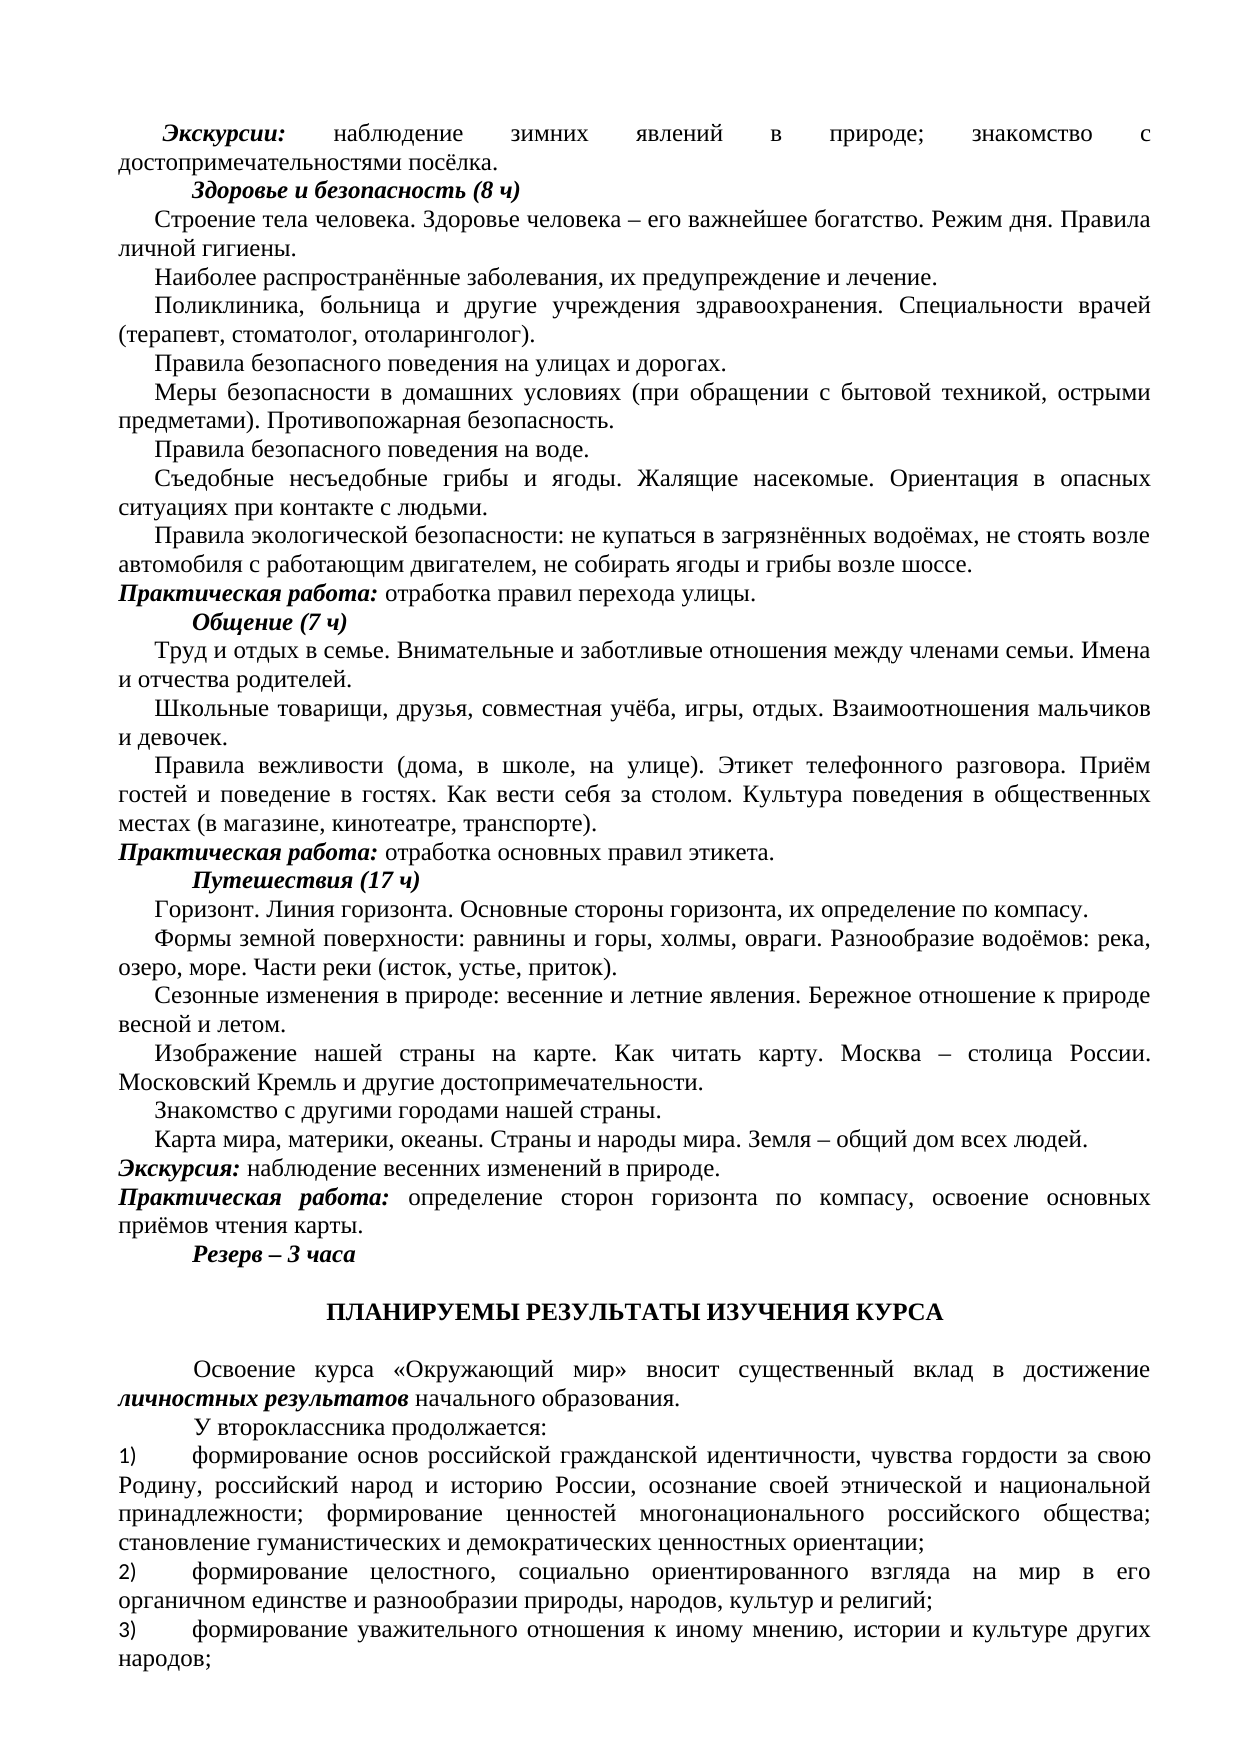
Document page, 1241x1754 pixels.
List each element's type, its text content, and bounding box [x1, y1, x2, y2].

text Карта мира, материки, океаны. Страны и народы мира. Земля – общий дом всех людей. [118, 1124, 1152, 1153]
text Экскурсии: наблюдение зимних явлений в природе; знакомство с достопримечательностями посёлка. [118, 118, 1152, 176]
text Резерв – 3 часа [118, 1239, 1152, 1268]
text Сезонные изменения в природе: весенние и летние явления. Бережное отношение к природе весной и летом. [118, 981, 1152, 1038]
text Знакомство с другими городами нашей страны. [118, 1096, 1152, 1124]
text Общение (7 ч) [118, 607, 1152, 636]
text У второклассника продолжается: [118, 1412, 1152, 1441]
text Горизонт. Линия горизонта. Основные стороны горизонта, их определение по компасу. [118, 894, 1152, 923]
text Практическая работа: отработка правил перехода улицы. [118, 578, 1152, 607]
text Школьные товарищи, друзья, совместная учёба, игры, отдых. Взаимоотношения мальчиков и девочек. [118, 693, 1152, 751]
text Строение тела человека. Здоровье человека – его важнейшее богатство. Режим дня. Правила личной гигиены. [118, 204, 1152, 262]
text Правила вежливости (дома, в школе, на улице). Этикет телефонного разговора. Приём гостей и поведение в гостях. Как вести себя за столом. Культура поведения в общественных местах (в магазине, кинотеатре, транспорте). [118, 751, 1152, 837]
text Практическая работа: определение сторон горизонта по компасу, освоение основных приёмов чтения карты. [118, 1182, 1152, 1239]
list формирование уважительного отношения к иному мнению, истории и культуре других народов; [118, 1614, 1152, 1672]
text Изображение нашей страны на карте. Как читать карту. Москва – столица России. Московский Кремль и другие достопримечательности. [118, 1038, 1152, 1096]
text Съедобные несъедобные грибы и ягоды. Жалящие насекомые. Ориентация в опасных ситуациях при контакте с людьми. [118, 463, 1152, 521]
text Здоровье и безопасность (8 ч) [118, 176, 1152, 204]
text Путешествия (17 ч) [118, 866, 1152, 894]
list формирование целостного, социально ориентированного взгляда на мир в его органичном единстве и разнообразии природы, народов, культур и религий; [118, 1556, 1152, 1614]
text Поликлиника, больница и другие учреждения здравоохранения. Специальности врачей (терапевт, стоматолог, отоларинголог). [118, 291, 1152, 348]
text Освоение курса «Окружающий мир» вносит существенный вклад в достижение личностных результатов начального образования. [118, 1354, 1152, 1412]
text Практическая работа: отработка основных правил этикета. [118, 837, 1152, 866]
list формирование основ российской гражданской идентичности, чувства гордости за свою Родину, российский народ и историю России, осознание своей этнической и национальной принадлежности; формирование ценностей многонационального российского общества; становление гуманистических и демократических ценностных ориентации; [118, 1441, 1152, 1556]
text Формы земной поверхности: равнины и горы, холмы, овраги. Разнообразие водоёмов: река, озеро, море. Части реки (исток, устье, приток). [118, 923, 1152, 981]
text Наиболее распространённые заболевания, их предупреждение и лечение. [118, 262, 1152, 291]
text Меры безопасности в домашних условиях (при обращении с бытовой техникой, острыми предметами). Противопожарная безопасность. [118, 377, 1152, 434]
text Правила экологической безопасности: не купаться в загрязнённых водоёмах, не стоять возле автомобиля с работающим двигателем, не собирать ягоды и грибы возле шоссе. [118, 521, 1152, 578]
text ПЛАНИРУЕМЫ РЕЗУЛЬТАТЫ ИЗУЧЕНИЯ КУРСА [118, 1297, 1152, 1326]
text Экскурсия: наблюдение весенних изменений в природе. [118, 1153, 1152, 1182]
text Правила безопасного поведения на улицах и дорогах. [118, 348, 1152, 377]
text Правила безопасного поведения на воде. [118, 434, 1152, 463]
text Труд и отдых в семье. Внимательные и заботливые отношения между членами семьи. Имена и отчества родителей. [118, 636, 1152, 693]
